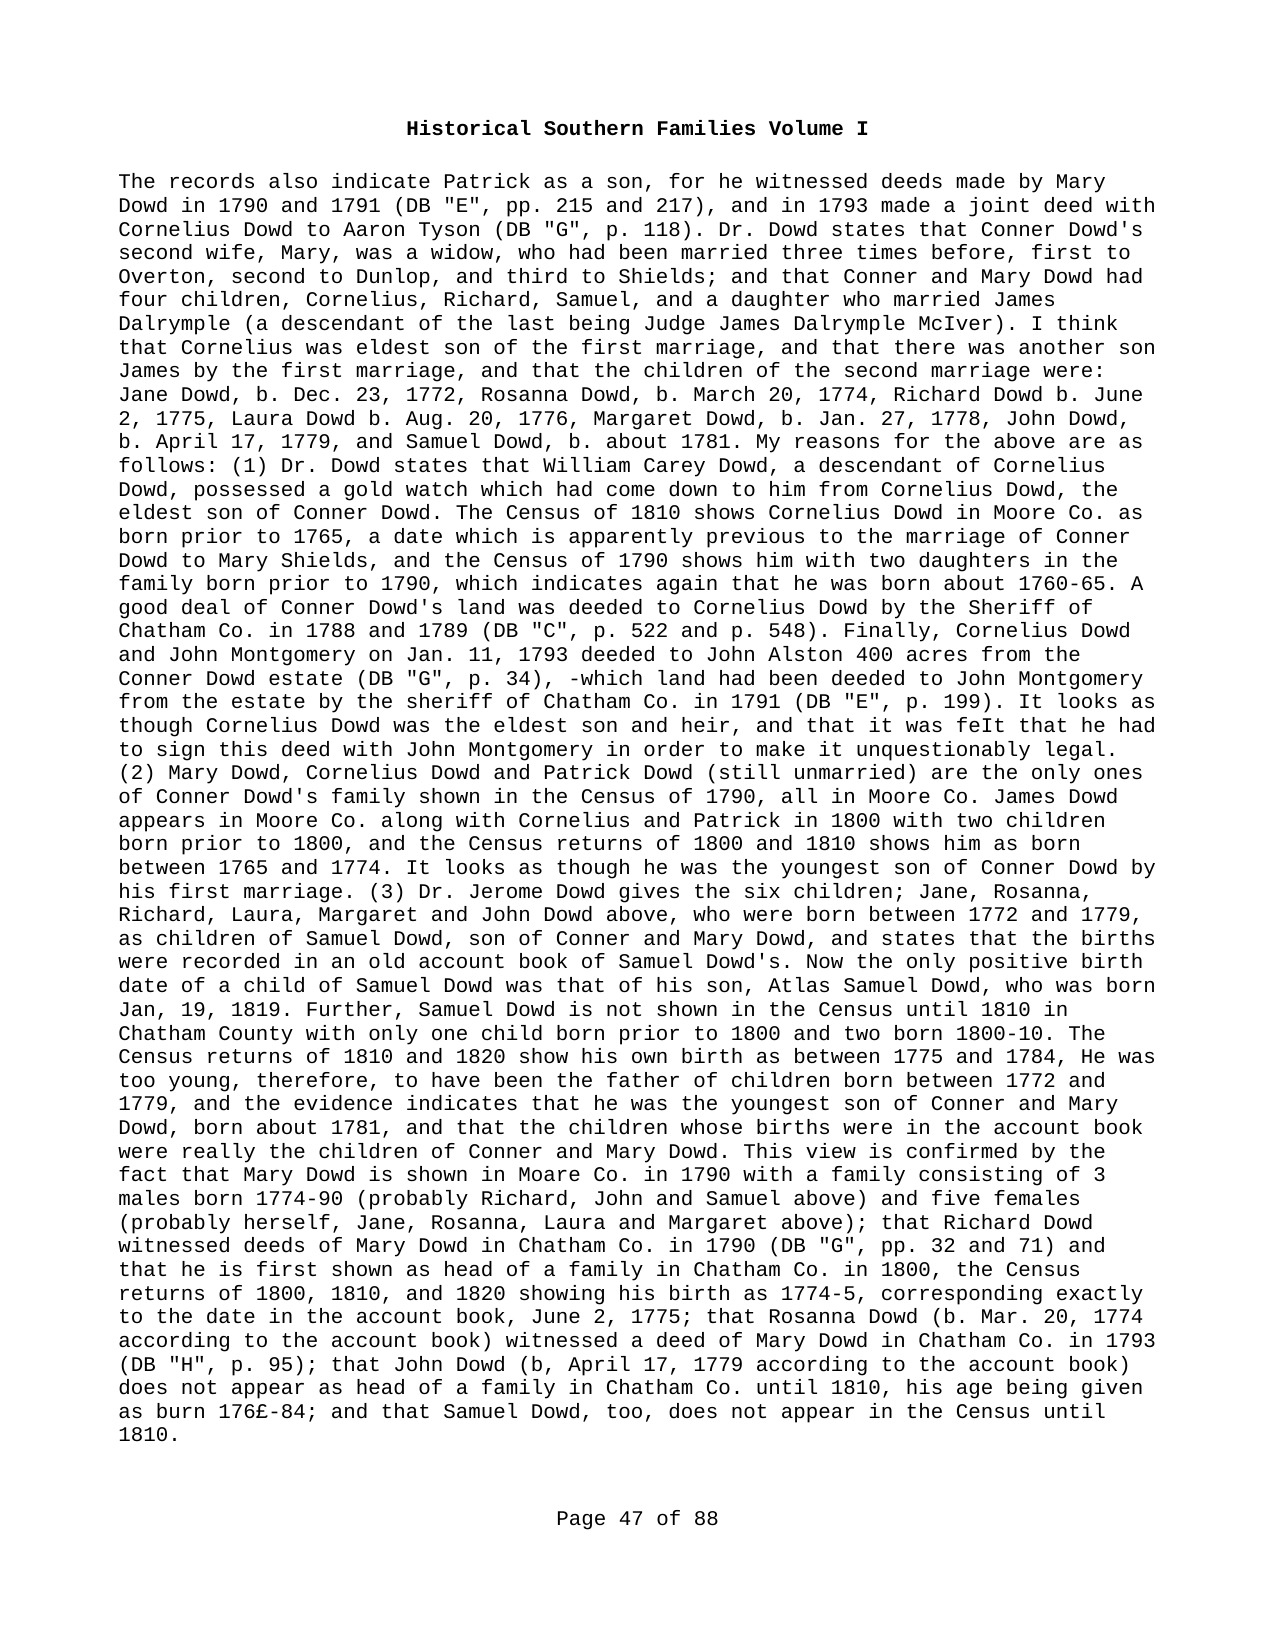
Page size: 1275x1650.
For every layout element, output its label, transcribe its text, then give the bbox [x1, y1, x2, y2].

text The records also indicate Patrick as a son, for he witnessed deeds made by Mary Dowd in 1790 and 1791 (DB "E", pp. 215 and 217), and in 1793 made a joint deed with Cornelius Dowd to Aaron Tyson (DB "G", p. 118). Dr. Dowd states that Conner Dowd's second wife, Mary, was a widow, who had been married three times before, first to Overton, second to Dunlop, and third to Shields; and that Conner and Mary Dowd had four children, Cornelius, Richard, Samuel, and a daughter who married James Dalrymple (a descendant of the last being Judge James Dalrymple McIver). I think that Cornelius was eldest son of the first marriage, and that there was another son James by the first marriage, and that the children of the second marriage were: Jane Dowd, b. Dec. 23, 1772, Rosanna Dowd, b. March 20, 1774, Richard Dowd b. June 2, 1775, Laura Dowd b. Aug. 20, 1776, Margaret Dowd, b. Jan. 27, 1778, John Dowd, b. April 17, 1779, and Samuel Dowd, b. about 1781. My reasons for the above are as follows: (1) Dr. Dowd states that William Carey Dowd, a descendant of Cornelius Dowd, possessed a gold watch which had come down to him from Cornelius Dowd, the eldest son of Conner Dowd. The Census of 1810 shows Cornelius Dowd in Moore Co. as born prior to 1765, a date which is apparently previous to the marriage of Conner Dowd to Mary Shields, and the Census of 1790 shows him with two daughters in the family born prior to 1790, which indicates again that he was born about 1760-65. A good deal of Conner Dowd's land was deeded to Cornelius Dowd by the Sheriff of Chatham Co. in 1788 and 1789 (DB "C", p. 522 and p. 548). Finally, Cornelius Dowd and John Montgomery on Jan. 11, 1793 deeded to John Alston 400 acres from the Conner Dowd estate (DB "G", p. 34), -which land had been deeded to John Montgomery from the estate by the sheriff of Chatham Co. in 1791 (DB "E", p. 199). It looks as though Cornelius Dowd was the eldest son and heir, and that it was feIt that he had to sign this deed with John Montgomery in order to make it unquestionably legal. (2) Mary Dowd, Cornelius Dowd and Patrick Dowd (still unmarried) are the only ones of Conner Dowd's family shown in the Census of 1790, all in Moore Co. James Dowd appears in Moore Co. along with Cornelius and Patrick in 1800 with two children born prior to 1800, and the Census returns of 1800 and 1810 shows him as born between 1765 and 1774. It looks as though he was the youngest son of Conner Dowd by his first marriage. (3) Dr. Jerome Dowd gives the six children; Jane, Rosanna, Richard, Laura, Margaret and John Dowd above, who were born between 1772 and 1779, as children of Samuel Dowd, son of Conner and Mary Dowd, and states that the births were recorded in an old account book of Samuel Dowd's. Now the only positive birth date of a child of Samuel Dowd was that of his son, Atlas Samuel Dowd, who was born Jan, 19, 1819. Further, Samuel Dowd is not shown in the Census until 1810 in Chatham County with only one child born prior to 1800 and two born 1800-10. The Census returns of 1810 and 1820 show his own birth as between 1775 and 1784, He was too young, therefore, to have been the father of children born between 1772 and 1779, and the evidence indicates that he was the youngest son of Conner and Mary Dowd, born about 1781, and that the children whose births were in the account book were really the children of Conner and Mary Dowd. This view is confirmed by the fact that Mary Dowd is shown in Moare Co. in 1790 with a family consisting of 3 males born 1774-90 (probably Richard, John and Samuel above) and five females (probably herself, Jane, Rosanna, Laura and Margaret above); that Richard Dowd witnessed deeds of Mary Dowd in Chatham Co. in 1790 (DB "G", pp. 32 and 71) and that he is first shown as head of a family in Chatham Co. in 1800, the Census returns of 1800, 1810, and 1820 showing his birth as 1774-5, corresponding exactly to the date in the account book, June 2, 1775; that Rosanna Dowd (b. Mar. 20, 1774 according to the account book) witnessed a deed of Mary Dowd in Chatham Co. in 1793 (DB "H", p. 95); that John Dowd (b, April 17, 1779 according to the account book) does not appear as head of a family in Chatham Co. until 1810, his age being given as burn 176£-84; and that Samuel Dowd, too, does not appear in the Census until 1810. [118, 171, 1157, 1448]
